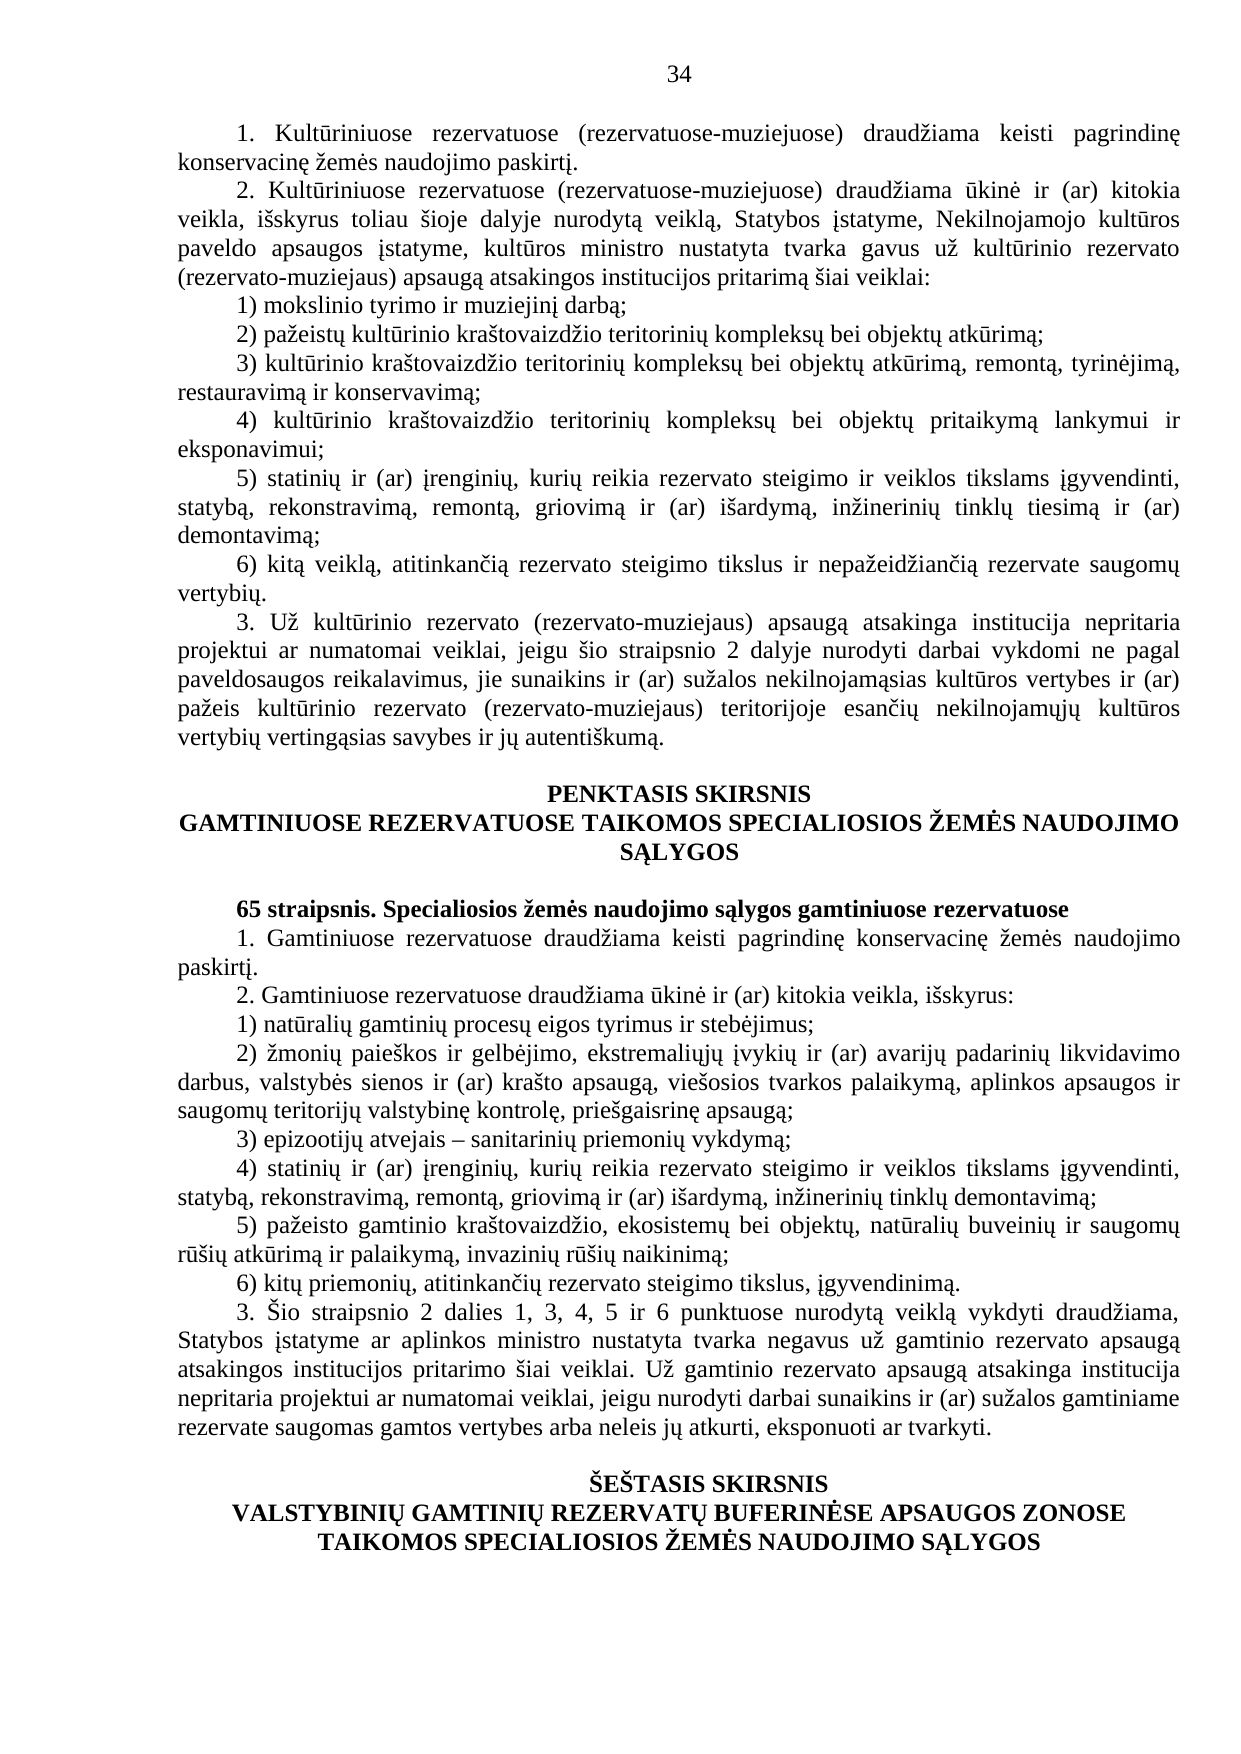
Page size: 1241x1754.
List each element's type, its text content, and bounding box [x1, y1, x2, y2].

text 3) epizootijų atvejais – sanitarinių priemonių vykdymą; [236, 1124, 1181, 1153]
text 6) kitą veiklą, atitinkančią rezervato steigimo tikslus ir nepažeidžiančią rezervate saugomų vertybių. [177, 549, 1181, 607]
text PENKTASIS SKIRSNIS [177, 779, 1181, 808]
text 2) pažeistų kultūrinio kraštovaizdžio teritorinių kompleksų bei objektų atkūrimą; [177, 319, 1181, 348]
text 5) statinių ir (ar) įrenginių, kurių reikia rezervato steigimo ir veiklos tikslams įgyvendinti, statybą, rekonstravimą, remontą, griovimą ir (ar) išardymą, inžinerinių tinklų tiesimą ir (ar) demontavimą; [177, 463, 1181, 549]
text 1) mokslinio tyrimo ir muziejinį darbą; [236, 291, 1181, 319]
text 3) kultūrinio kraštovaizdžio teritorinių kompleksų bei objektų atkūrimą, remontą, tyrinėjimą, restauravimą ir konservavimą; [177, 348, 1181, 406]
text 2. Kultūriniuose rezervatuose (rezervatuose-muziejuose) draudžiama ūkinė ir (ar) kitokia veikla, išskyrus toliau šioje dalyje nurodytą veiklą, Statybos įstatyme, Nekilnojamojo kultūros paveldo apsaugos įstatyme, kultūros ministro nustatyta tvarka gavus už kultūrinio rezervato (rezervato-muziejaus) apsaugą atsakingos institucijos pritarimą šiai veiklai: [177, 176, 1181, 291]
text GAMTINIUOSE REZERVATUOSE TAIKOMOS SPECIALIOSIOS ŽEMĖS NAUDOJIMO SĄLYGOS [177, 808, 1181, 866]
text 65 straipsnis. Specialiosios žemės naudojimo sąlygos gamtiniuose rezervatuose [236, 894, 1181, 923]
text 1. Kultūriniuose rezervatuose (rezervatuose-muziejuose) draudžiama keisti pagrindinę konservacinę žemės naudojimo paskirtį. [177, 118, 1181, 176]
text 4) statinių ir (ar) įrenginių, kurių reikia rezervato steigimo ir veiklos tikslams įgyvendinti, statybą, rekonstravimą, remontą, griovimą ir (ar) išardymą, inžinerinių tinklų demontavimą; [177, 1153, 1181, 1211]
text 1. Gamtiniuose rezervatuose draudžiama keisti pagrindinę konservacinę žemės naudojimo paskirtį. [177, 923, 1181, 981]
text 1) natūralių gamtinių procesų eigos tyrimus ir stebėjimus; [236, 1009, 1181, 1038]
text 2) žmonių paieškos ir gelbėjimo, ekstremaliųjų įvykių ir (ar) avarijų padarinių likvidavimo darbus, valstybės sienos ir (ar) krašto apsaugą, viešosios tvarkos palaikymą, aplinkos apsaugos ir saugomų teritorijų valstybinę kontrolę, priešgaisrinę apsaugą; [177, 1038, 1181, 1124]
text 6) kitų priemonių, atitinkančių rezervato steigimo tikslus, įgyvendinimą. [236, 1268, 1181, 1297]
text 2. Gamtiniuose rezervatuose draudžiama ūkinė ir (ar) kitokia veikla, išskyrus: [177, 981, 1181, 1009]
text 3. Už kultūrinio rezervato (rezervato-muziejaus) apsaugą atsakinga institucija nepritaria projektui ar numatomai veiklai, jeigu šio straipsnio 2 dalyje nurodyti darbai vykdomi ne pagal paveldosaugos reikalavimus, jie sunaikins ir (ar) sužalos nekilnojamąsias kultūros vertybes ir (ar) pažeis kultūrinio rezervato (rezervato-muziejaus) teritorijoje esančių nekilnojamųjų kultūros vertybių vertingąsias savybes ir jų autentiškumą. [177, 607, 1181, 751]
text VALSTYBINIŲ GAMTINIŲ REZERVATŲ BUFERINĖSE APSAUGOS ZONOSE TAIKOMOS SPECIALIOSIOS ŽEMĖS NAUDOJIMO SĄLYGOS [177, 1498, 1181, 1556]
text 3. Šio straipsnio 2 dalies 1, 3, 4, 5 ir 6 punktuose nurodytą veiklą vykdyti draudžiama, Statybos įstatyme ar aplinkos ministro nustatyta tvarka negavus už gamtinio rezervato apsaugą atsakingos institucijos pritarimo šiai veiklai. Už gamtinio rezervato apsaugą atsakinga institucija nepritaria projektui ar numatomai veiklai, jeigu nurodyti darbai sunaikins ir (ar) sužalos gamtiniame rezervate saugomas gamtos vertybes arba neleis jų atkurti, eksponuoti ar tvarkyti. [177, 1297, 1181, 1441]
text ŠEŠTASIS SKIRSNIS [177, 1469, 1181, 1498]
text 5) pažeisto gamtinio kraštovaizdžio, ekosistemų bei objektų, natūralių buveinių ir saugomų rūšių atkūrimą ir palaikymą, invazinių rūšių naikinimą; [177, 1211, 1181, 1268]
text 4) kultūrinio kraštovaizdžio teritorinių kompleksų bei objektų pritaikymą lankymui ir eksponavimui; [177, 406, 1181, 463]
